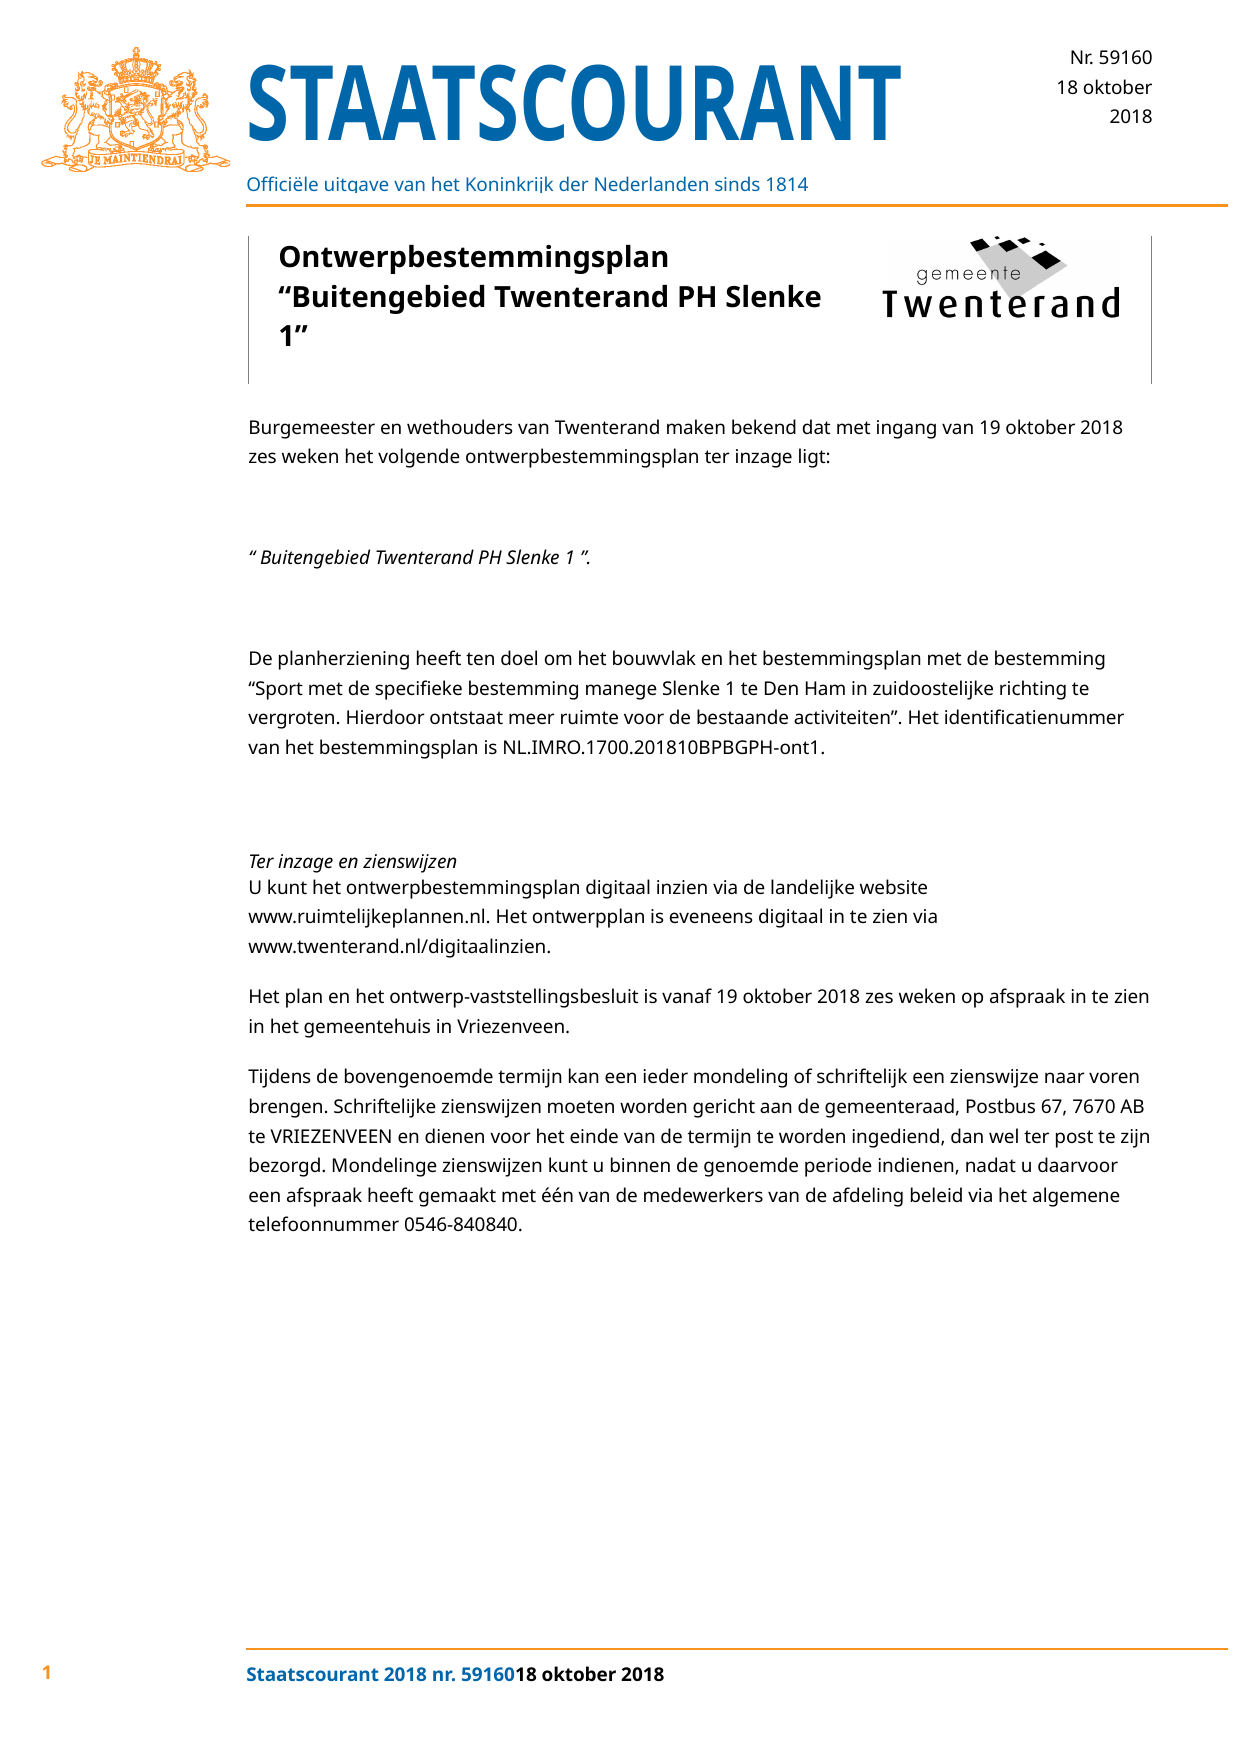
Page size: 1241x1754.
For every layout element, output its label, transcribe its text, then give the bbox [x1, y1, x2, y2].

text “ Buitengebied Twenterand PH Slenke 1 ”. [248, 544, 1152, 570]
table_header [850, 236, 1151, 384]
text De planherziening heeft ten doel om het bouwvlak en het bestemmingsplan met de bestemming “Sport met de specifieke bestemming manege Slenke 1 te Den Ham in zuidoostelijke richting te vergroten. Hierdoor ontstaat meer ruimte voor de bestaande activiteiten”. Het identificatienummer van het bestemmingsplan is NL.IMRO.1700.201810BPBGPH-ont1. [248, 645, 1152, 760]
picture [882, 236, 1119, 319]
text Tijdens de bovengenoemde termijn kan een ieder mondeling of schriftelijk een zienswijze naar voren brengen. Schriftelijke zienswijzen moeten worden gericht aan de gemeenteraad, Postbus 67, 7670 AB te VRIEZENVEEN en dienen voor het einde van de termijn te worden ingediend, dan wel ter post te zijn bezorgd. Mondelinge zienswijzen kunt u binnen de genoemde periode indienen, nadat u daarvoor een afspraak heeft gemaakt met één van de medewerkers van de afdeling beleid via het algemene telefoonnummer 0546-840840. [248, 1064, 1152, 1237]
text Burgemeester en wethouders van Twenterand maken bekend dat met ingang van 19 oktober 2018 zes weken het volgende ontwerpbestemmingsplan ter inzage ligt: [248, 414, 1152, 469]
text U kunt het ontwerpbestemmingsplan digitaal inzien via de landelijke website www.ruimtelijkeplannen.nl. Het ontwerpplan is eveneens digitaal in te zien via www.twenterand.nl/digitaalinzien. [248, 874, 1152, 959]
text Ter inzage en zienswijzen [248, 848, 1152, 874]
picture [41, 47, 231, 172]
text Het plan en het ontwerp-vaststellingsbesluit is vanaf 19 oktober 2018 zes weken op afspraak in te zien in het gemeentehuis in Vriezenveen. [248, 984, 1152, 1039]
table_header Ontwerpbestemmingsplan “Buitengebied Twenterand PH Slenke 1” [249, 236, 850, 384]
